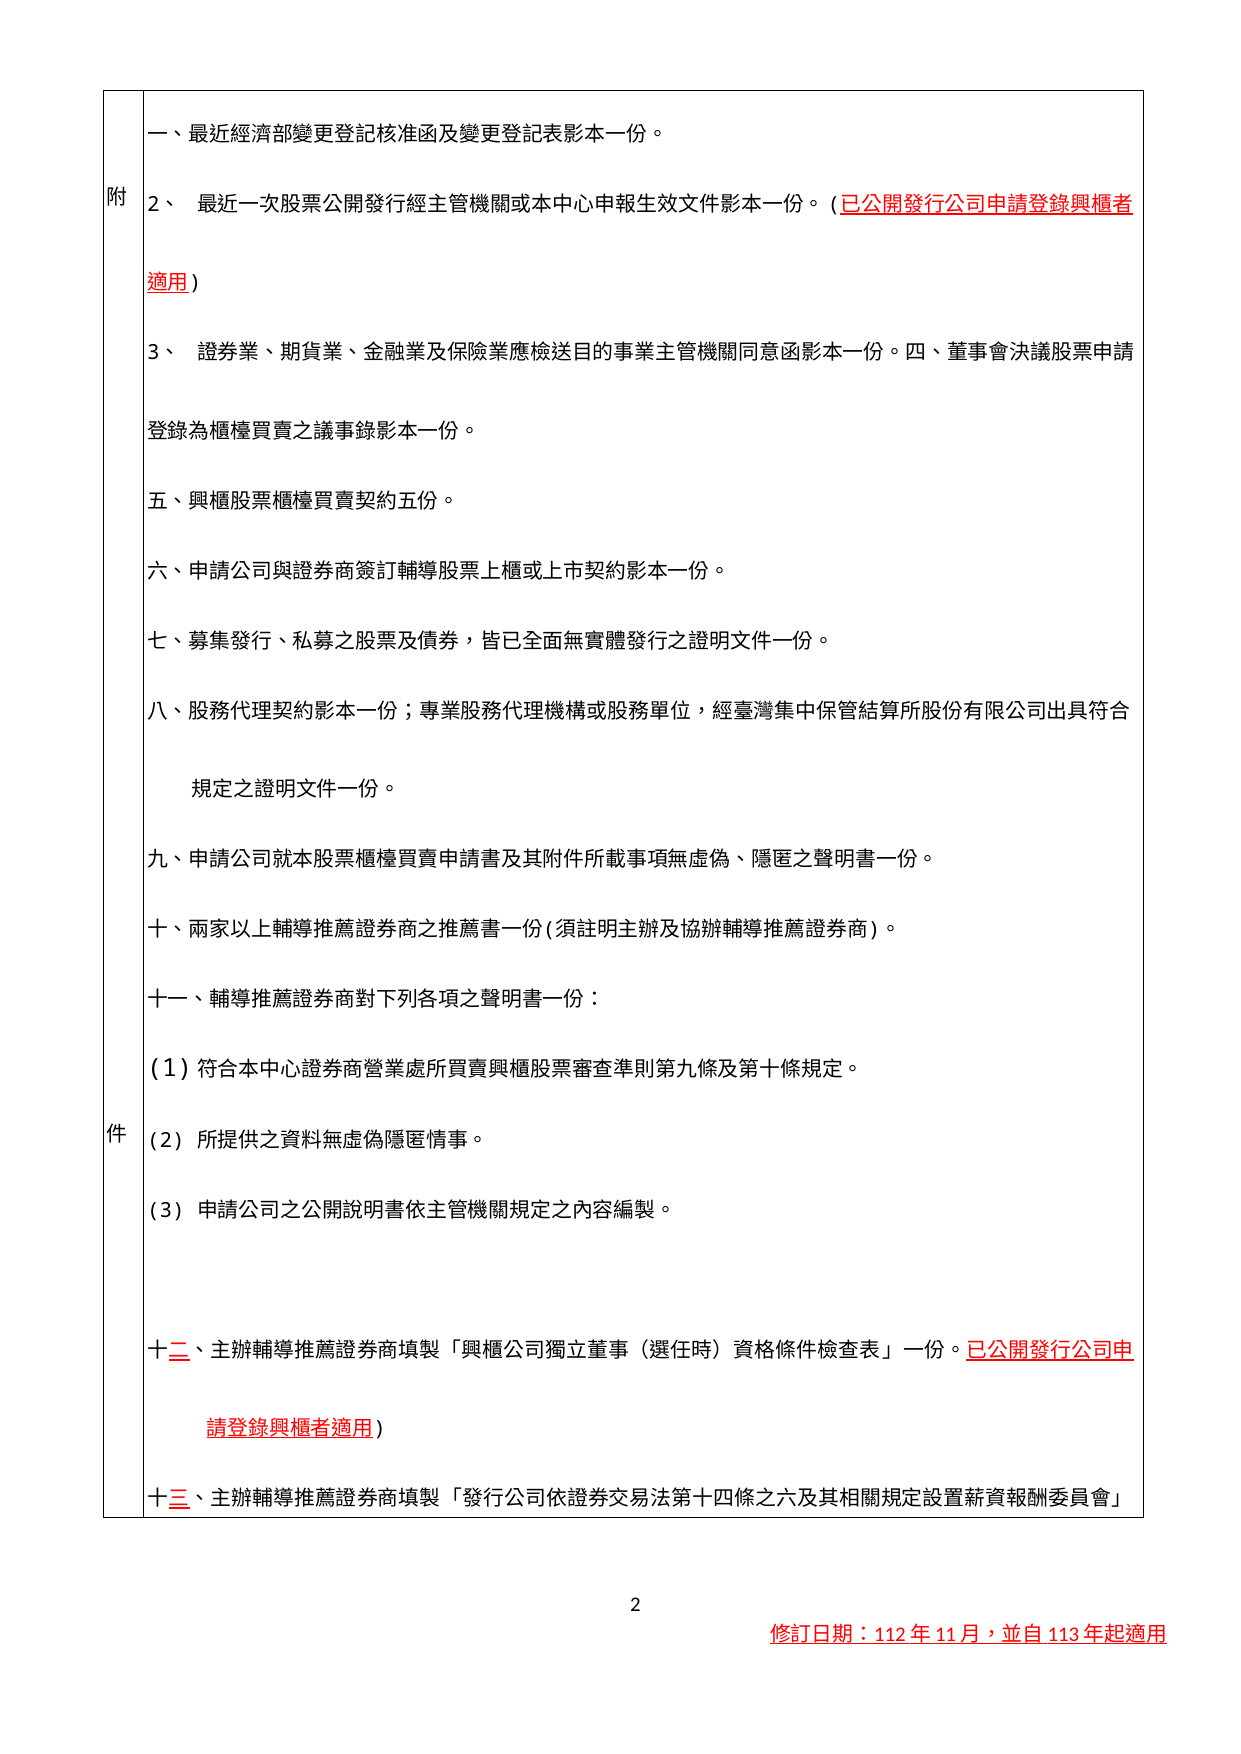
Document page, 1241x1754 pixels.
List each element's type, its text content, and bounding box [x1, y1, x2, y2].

table_cell 一、最近經濟部變更登記核准函及變更登記表影本一份。 最近一次股票公開發行經主管機關或本中心申報生效文件影本一份。(已公開發行公司申請登錄興櫃者適用) 證券業、期貨業、金融業及保險業應檢送目的事業主管機關同意函影本一份。四、董事會決議股票申請登錄為櫃檯買賣之議事錄影本一份。 五、興櫃股票櫃檯買賣契約五份。 六、申請公司與證券商簽訂輔導股票上櫃或上市契約影本一份。 七、募集發行、私募之股票及債券，皆已全面無實體發行之證明文件一份。 八、股務代理契約影本一份；專業股務代理機構或股務單位，經臺灣集中保管結算所股份有限公司出具符合規定之證明文件一份。 九、申請公司就本股票櫃檯買賣申請書及其附件所載事項無虛偽、隱匿之聲明書一份。 十、兩家以上輔導推薦證券商之推薦書一份(須註明主辦及協辦輔導推薦證券商)。 十一、輔導推薦證券商對下列各項之聲明書一份： 符合本中心證券商營業處所買賣興櫃股票審查準則第九條及第十條規定。 所提供之資料無虛偽隱匿情事。 申請公司之公開說明書依主管機關規定之內容編製。 十二、主辦輔導推薦證券商填製「興櫃公司獨立董事（選任時）資格條件檢查表」一份。已公開發行公司申請登錄興櫃者適用) 十三、主辦輔導推薦證券商填製「發行公司依證券交易法第十四條之六及其相關規定設置薪資報酬委員會」 [144, 91, 1143, 1517]
table_cell 附 件 [104, 91, 143, 1517]
